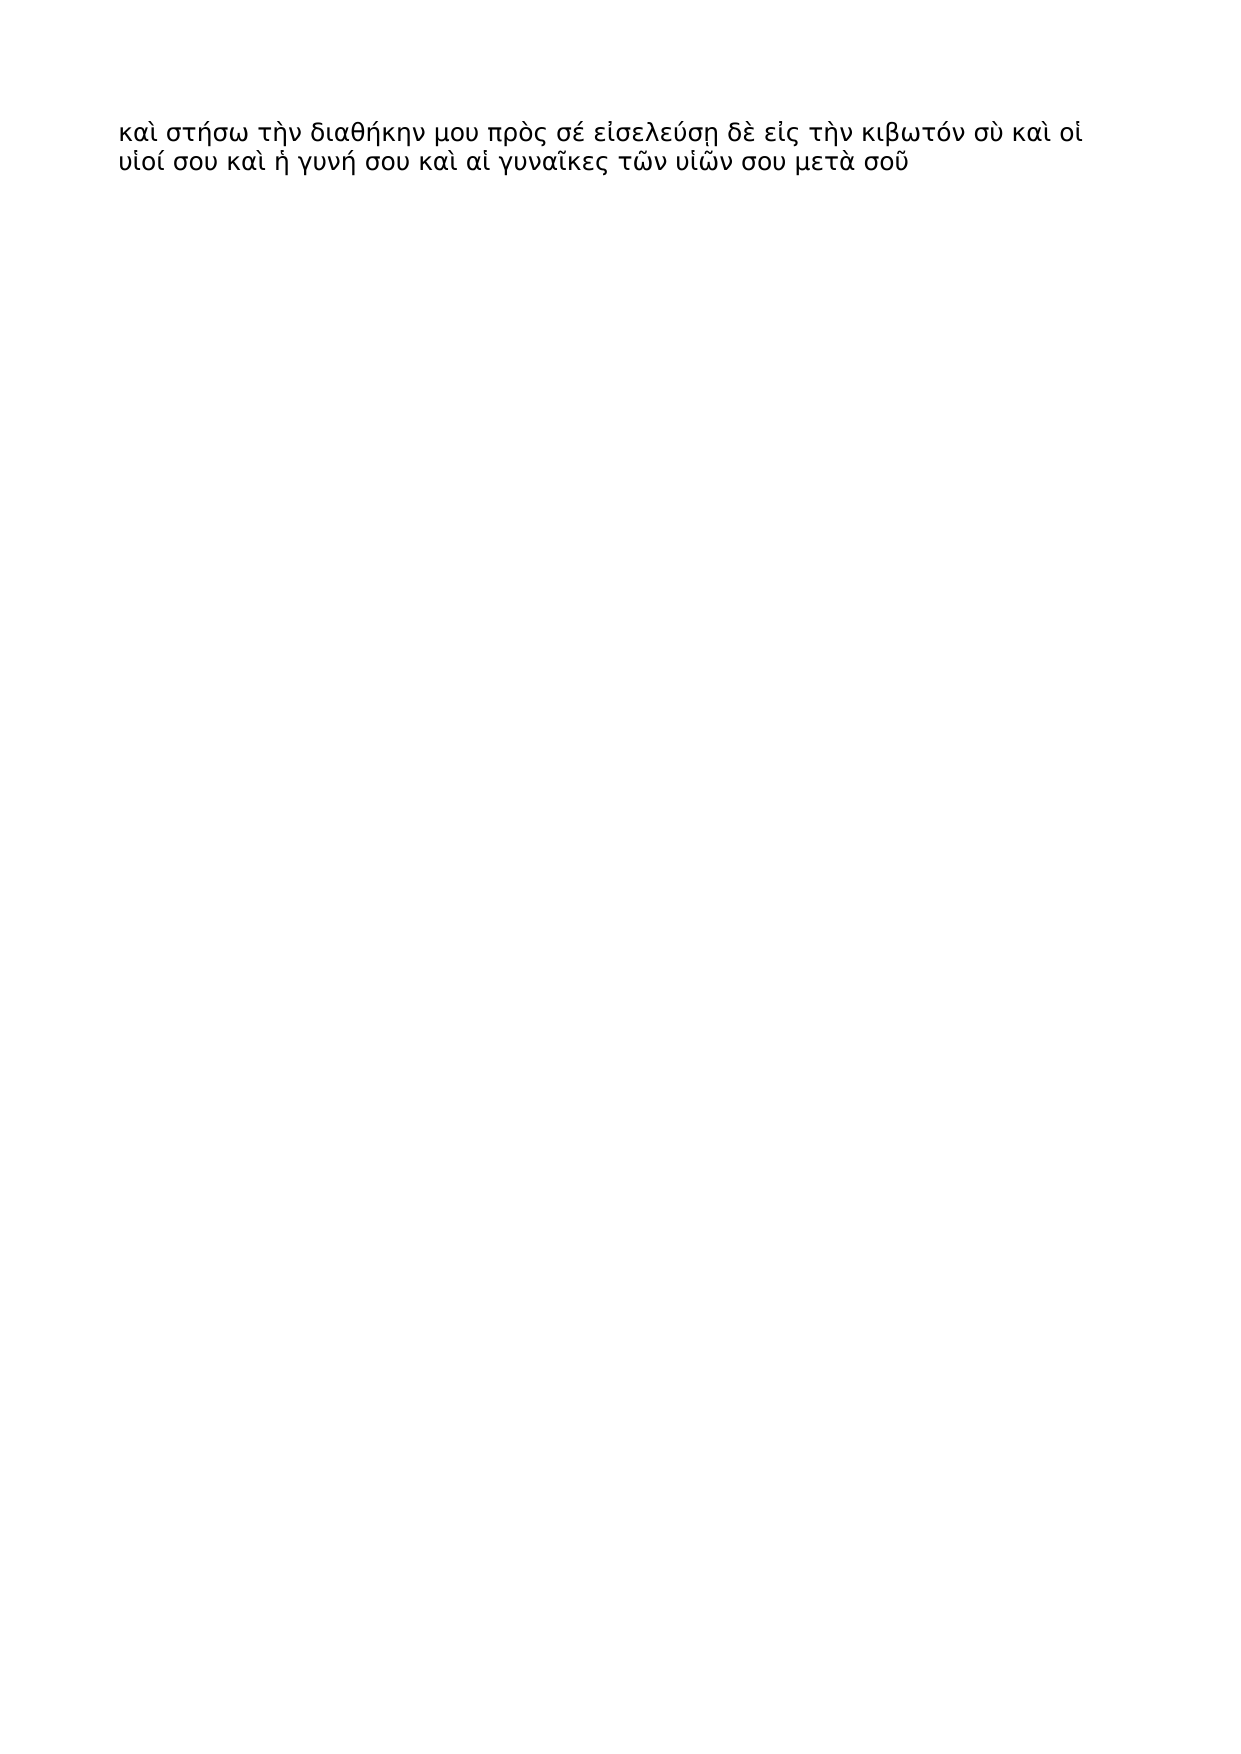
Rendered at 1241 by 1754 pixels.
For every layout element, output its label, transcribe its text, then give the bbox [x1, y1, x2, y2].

text καὶ στήσω τὴν διαθήκην μου πρὸς σέ εἰσελεύσῃ δὲ εἰς τὴν κιβωτόν σὺ καὶ οἱ υἱοί σου καὶ ἡ γυνή σου καὶ αἱ γυναῖκες τῶν υἱῶν σου μετὰ σοῦ [118, 118, 1122, 176]
